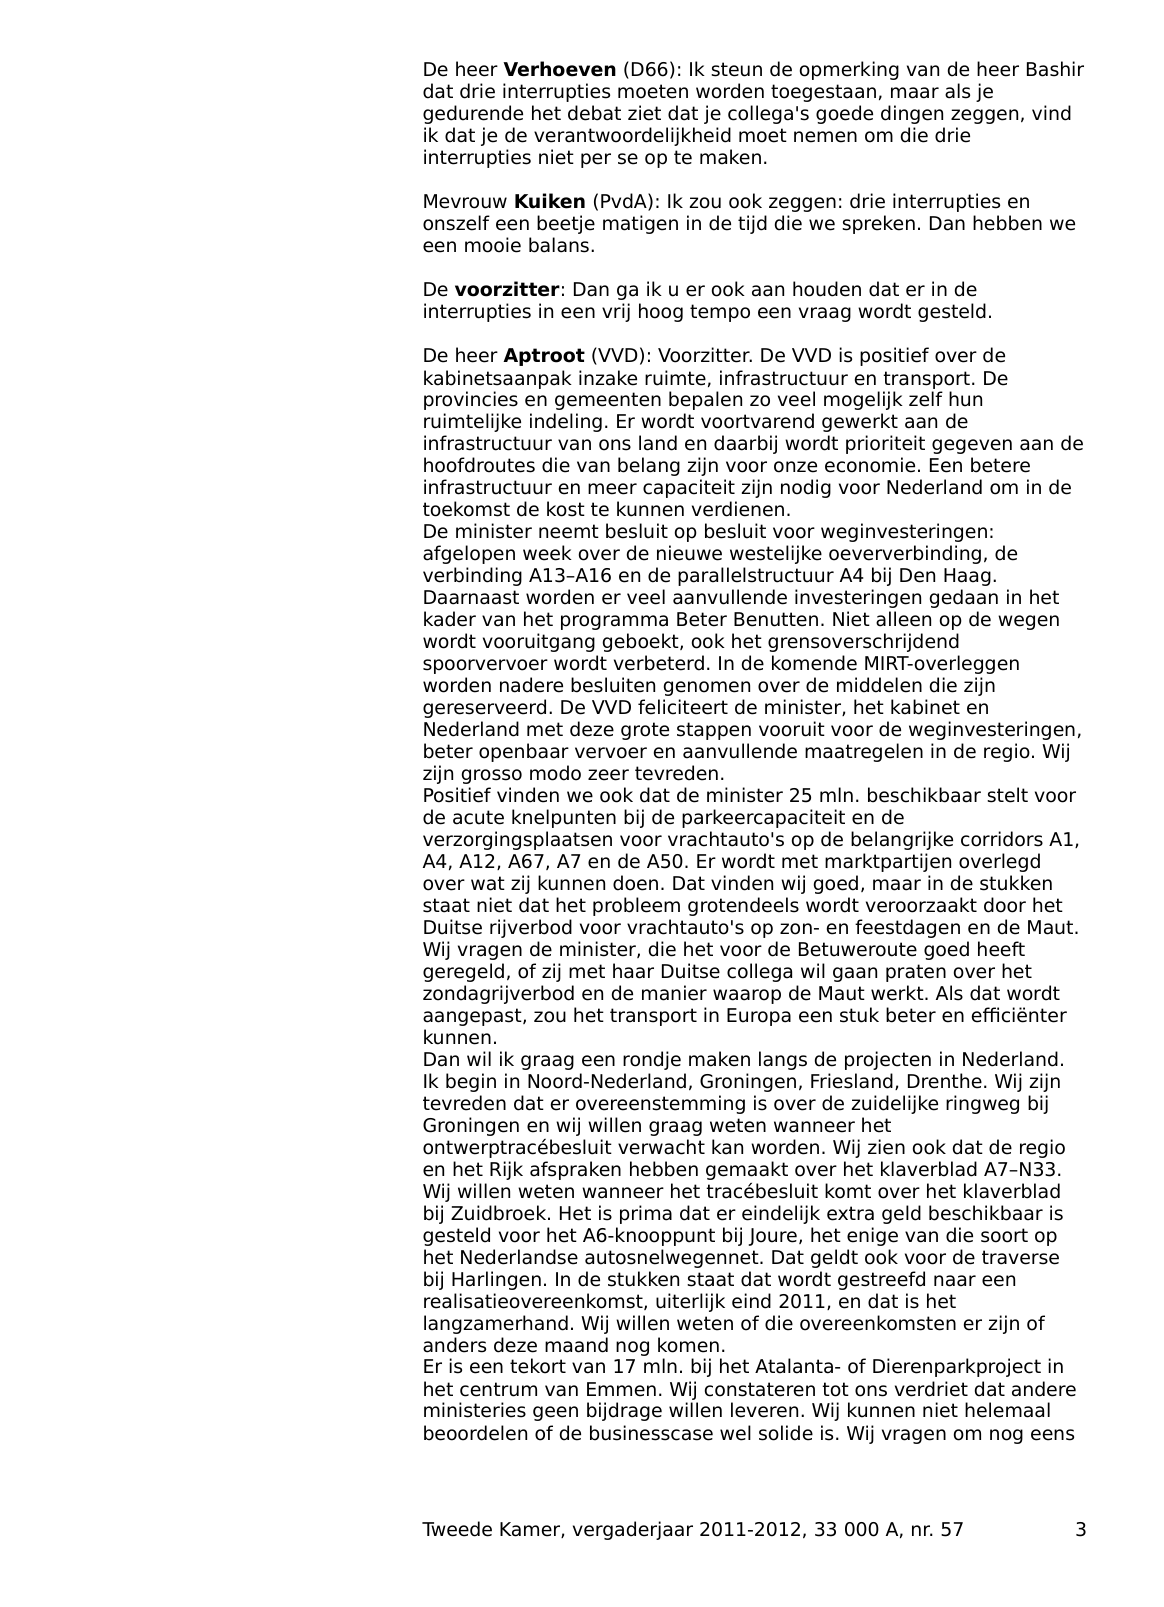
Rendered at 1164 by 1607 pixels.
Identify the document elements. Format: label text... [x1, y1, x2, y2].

text De heer Verhoeven (D66): Ik steun de opmerking van de heer Bashir dat drie interrupties moeten worden toegestaan, maar als je gedurende het debat ziet dat je collega's goede dingen zeggen, vind ik dat je de verantwoordelijkheid moet nemen om die drie interrupties niet per se op te maken. [422, 59, 1087, 169]
text Mevrouw Kuiken (PvdA): Ik zou ook zeggen: drie interrupties en onszelf een beetje matigen in de tijd die we spreken. Dan hebben we een mooie balans. [422, 191, 1087, 257]
text De voorzitter: Dan ga ik u er ook aan houden dat er in de interrupties in een vrij hoog tempo een vraag wordt gesteld. [422, 279, 1087, 323]
text Er is een tekort van 17 mln. bij het Atalanta- of Dierenparkproject in het centrum van Emmen. Wij constateren tot ons verdriet dat andere ministeries geen bijdrage willen leveren. Wij kunnen niet helemaal beoordelen of de businesscase wel solide is. Wij vragen om nog eens [422, 1356, 1087, 1444]
text De heer Aptroot (VVD): Voorzitter. De VVD is positief over de kabinetsaanpak inzake ruimte, infrastructuur en transport. De provincies en gemeenten bepalen zo veel mogelijk zelf hun ruimtelijke indeling. Er wordt voortvarend gewerkt aan de infrastructuur van ons land en daarbij wordt prioriteit gegeven aan de hoofdroutes die van belang zijn voor onze economie. Een betere infrastructuur en meer capaciteit zijn nodig voor Nederland om in de toekomst de kost te kunnen verdienen. [422, 345, 1087, 521]
text De minister neemt besluit op besluit voor weginvesteringen: afgelopen week over de nieuwe westelijke oeververbinding, de verbinding A13–A16 en de parallelstructuur A4 bij Den Haag. Daarnaast worden er veel aanvullende investeringen gedaan in het kader van het programma Beter Benutten. Niet alleen op de wegen wordt vooruitgang geboekt, ook het grensoverschrijdend spoorvervoer wordt verbeterd. In de komende MIRT-overleggen worden nadere besluiten genomen over de middelen die zijn gereserveerd. De VVD feliciteert de minister, het kabinet en Nederland met deze grote stappen vooruit voor de weginvesteringen, beter openbaar vervoer en aanvullende maatregelen in de regio. Wij zijn grosso modo zeer tevreden. [422, 521, 1087, 785]
text Positief vinden we ook dat de minister 25 mln. beschikbaar stelt voor de acute knelpunten bij de parkeercapaciteit en de verzorgingsplaatsen voor vrachtauto's op de belangrijke corridors A1, A4, A12, A67, A7 en de A50. Er wordt met marktpartijen overlegd over wat zij kunnen doen. Dat vinden wij goed, maar in de stukken staat niet dat het probleem grotendeels wordt veroorzaakt door het Duitse rijverbod voor vrachtauto's op zon- en feestdagen en de Maut. Wij vragen de minister, die het voor de Betuweroute goed heeft geregeld, of zij met haar Duitse collega wil gaan praten over het zondagrijverbod en de manier waarop de Maut werkt. Als dat wordt aangepast, zou het transport in Europa een stuk beter en efficiënter kunnen. [422, 785, 1087, 1049]
text Dan wil ik graag een rondje maken langs de projecten in Nederland. Ik begin in Noord-Nederland, Groningen, Friesland, Drenthe. Wij zijn tevreden dat er overeenstemming is over de zuidelijke ringweg bij Groningen en wij willen graag weten wanneer het ontwerptracébesluit verwacht kan worden. Wij zien ook dat de regio en het Rijk afspraken hebben gemaakt over het klaverblad A7–N33. Wij willen weten wanneer het tracébesluit komt over het klaverblad bij Zuidbroek. Het is prima dat er eindelijk extra geld beschikbaar is gesteld voor het A6-knooppunt bij Joure, het enige van die soort op het Nederlandse autosnelwegennet. Dat geldt ook voor de traverse bij Harlingen. In de stukken staat dat wordt gestreefd naar een realisatieovereenkomst, uiterlijk eind 2011, en dat is het langzamerhand. Wij willen weten of die overeenkomsten er zijn of anders deze maand nog komen. [422, 1049, 1087, 1356]
